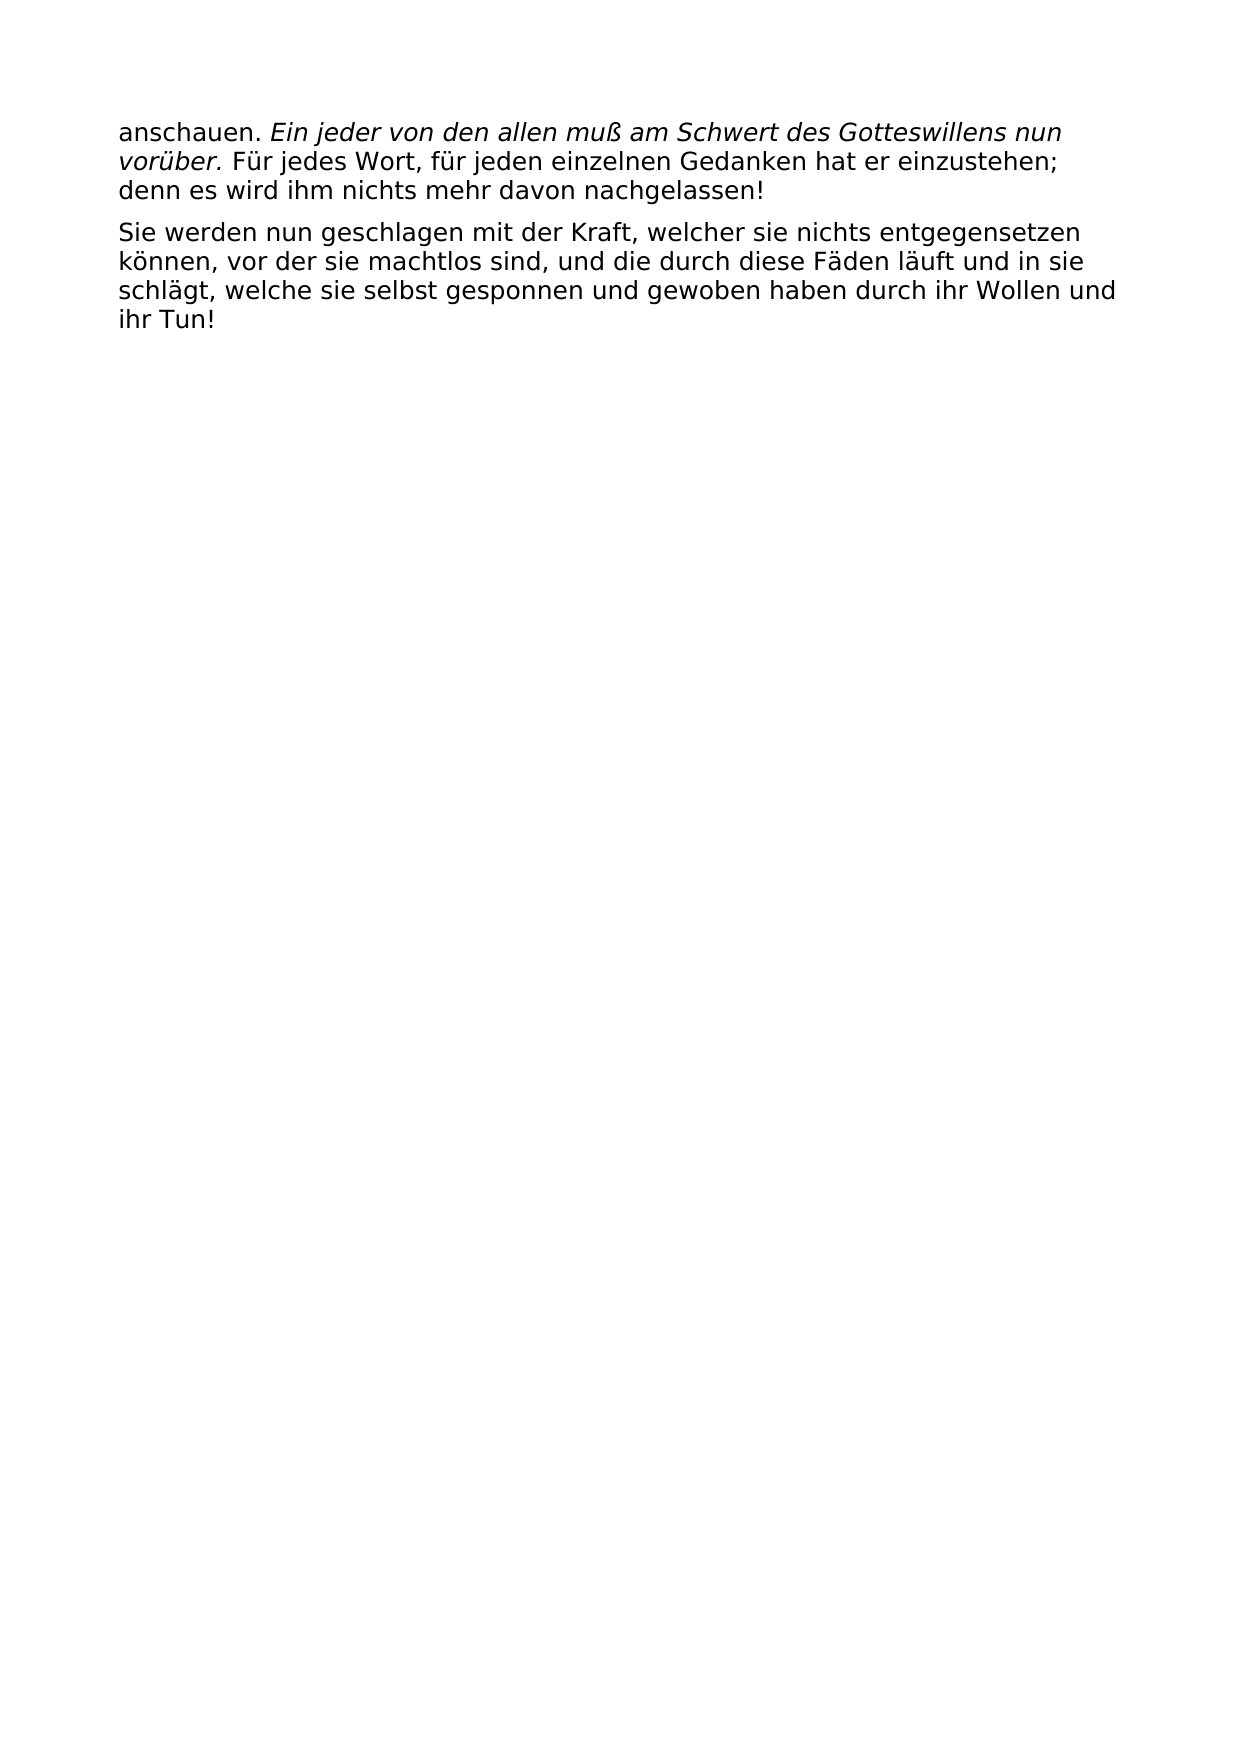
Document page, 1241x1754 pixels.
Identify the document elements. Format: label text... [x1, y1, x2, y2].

text Sie werden nun geschlagen mit der Kraft, welcher sie nichts entgegensetzen können, vor der sie machtlos sind, und die durch diese Fäden läuft und in sie schlägt, welche sie selbst gesponnen und gewoben haben durch ihr Wollen und ihr Tun! [118, 218, 1122, 335]
text anschauen. Ein jeder von den allen muß am Schwert des Gotteswillens nun vorüber. Für jedes Wort, für jeden einzelnen Gedanken hat er einzustehen; denn es wird ihm nichts mehr davon nachgelassen! [118, 118, 1122, 206]
